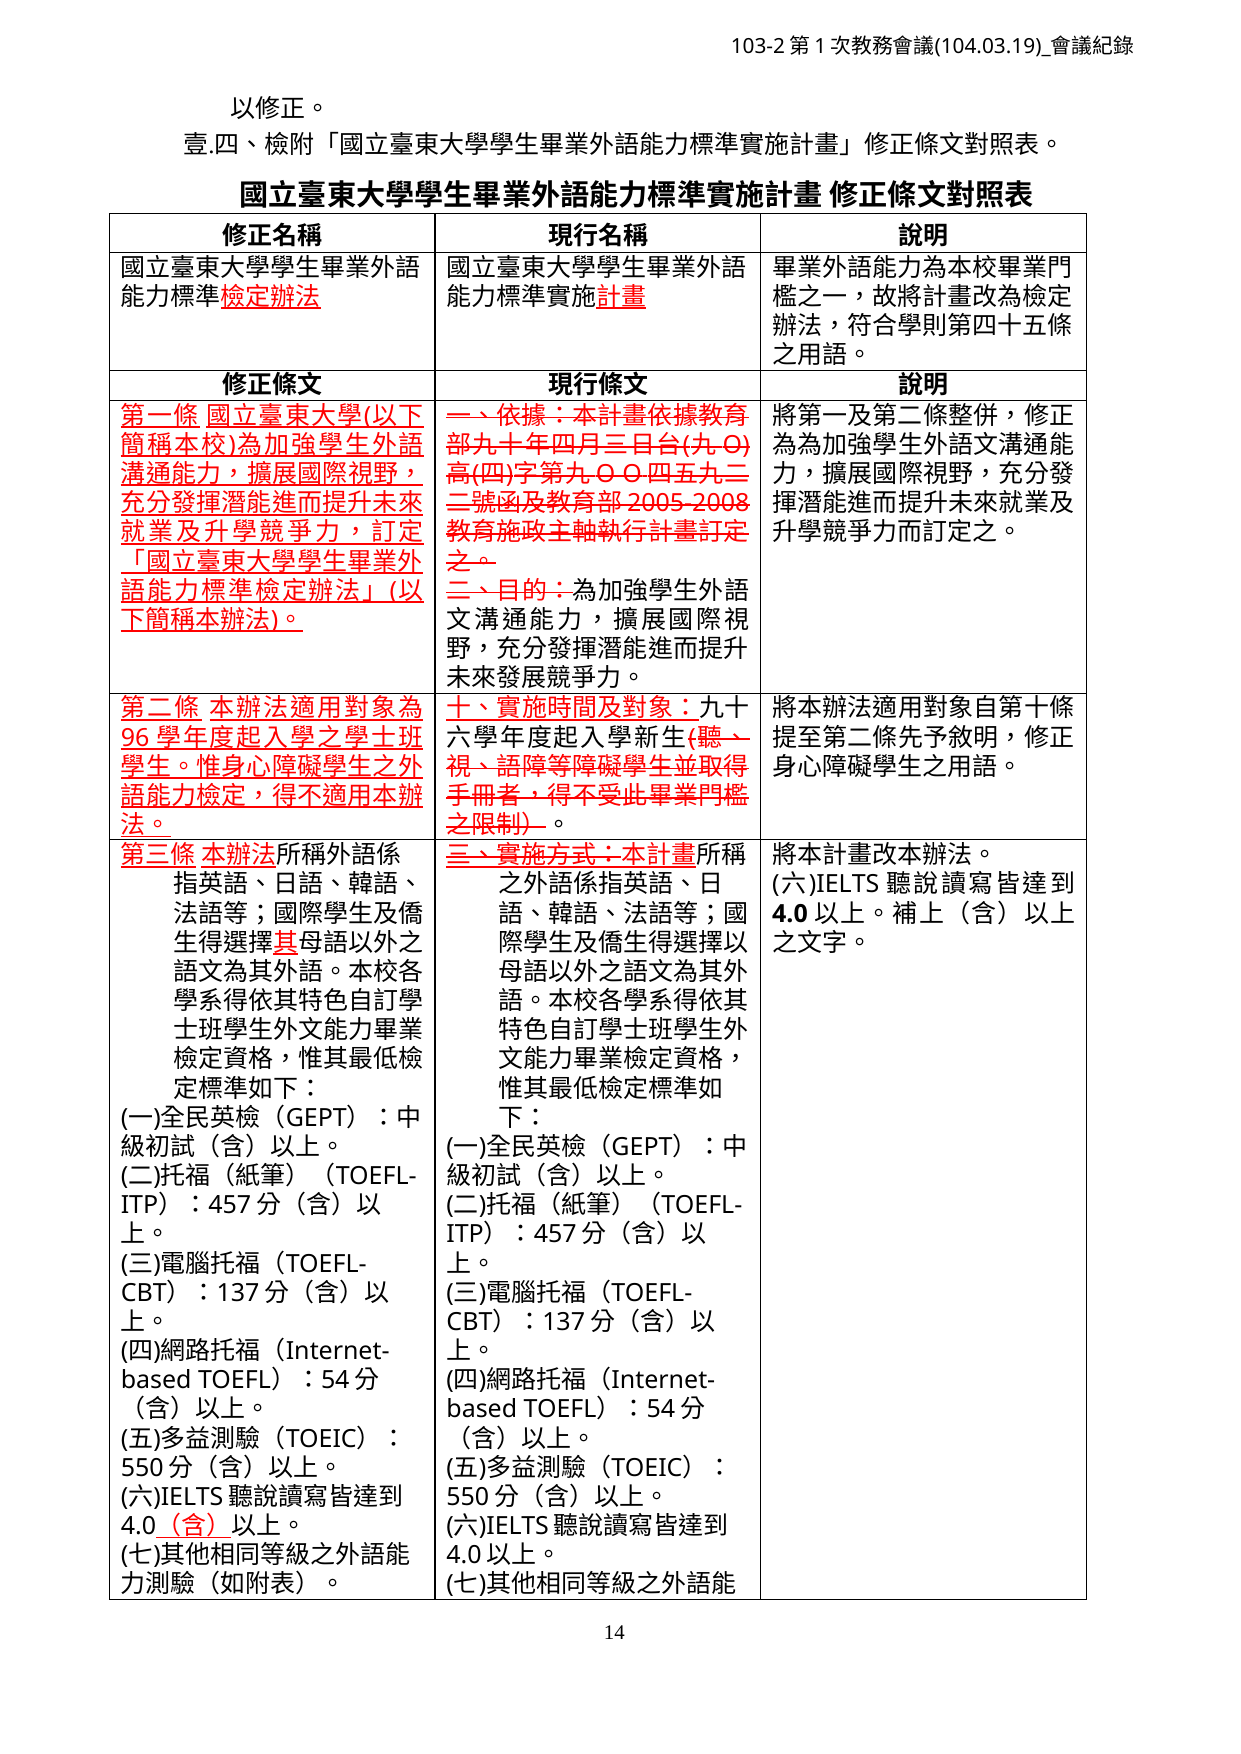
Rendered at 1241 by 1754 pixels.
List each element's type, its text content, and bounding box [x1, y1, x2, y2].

table_cell 三、實施方式：本計畫所稱之外語係指英語、日語、韓語、法語等；國際學生及僑生得選擇以母語以外之語文為其外語。本校各學系得依其特色自訂學士班學生外文能力畢業檢定資格，惟其最低檢定標準如下： (一)全民英檢（GEPT）：中級初試（含）以上。 (二)托福（紙筆）（TOEFL-ITP）：457分（含）以上。 (三)電腦托福（TOEFL-CBT）：137分（含）以上。 (四)網路托福（Internet-based TOEFL）：54分（含）以上。 (五)多益測驗（TOEIC）：550分（含）以上。 (六)IELTS聽說讀寫皆達到4.0以上。 (七)其他相同等級之外語能 [436, 840, 760, 1599]
list 檢附「國立臺東大學學生畢業外語能力標準實施計畫」修正條文對照表。 [183, 125, 1134, 161]
table_cell 說明 [761, 371, 1086, 400]
table_cell 國立臺東大學學生畢業外語能力標準檢定辦法 [110, 253, 434, 369]
table_cell 十、實施時間及對象：九十六學年度起入學新生(聽、視、語障等障礙學生並取得手冊者，得不受此畢業門檻之限制）。 [436, 694, 760, 839]
table_cell 一、依據：本計畫依據教育部九十年四月三日台(九O)高(四)字第九O O四五九二二號函及教育部2005-2008教育施政主軸執行計畫訂定之。 二、目的：為加強學生外語文溝通能力，擴展國際視野，充分發揮潛能進而提升未來發展競爭力。 [436, 401, 760, 692]
list 以修正。 [183, 89, 1134, 125]
table_cell 第三條 本辦法所稱外語係指英語、日語、韓語、法語等；國際學生及僑生得選擇其母語以外之語文為其外語。本校各學系得依其特色自訂學士班學生外文能力畢業檢定資格，惟其最低檢定標準如下： (一)全民英檢（GEPT）：中級初試（含）以上。 (二)托福（紙筆）（TOEFL-ITP）：457分（含）以上。 (三)電腦托福（TOEFL-CBT）：137分（含）以上。 (四)網路托福（Internet-based TOEFL）：54分（含）以上。 (五)多益測驗（TOEIC）：550分（含）以上。 (六)IELTS聽說讀寫皆達到4.0（含）以上。 (七)其他相同等級之外語能力測驗（如附表）。 [110, 840, 434, 1599]
table_cell 修正條文 [110, 371, 434, 400]
table_cell 畢業外語能力為本校畢業門檻之一，故將計畫改為檢定辦法，符合學則第四十五條之用語。 [761, 253, 1086, 369]
list 國立臺東大學學生畢業外語能力標準實施計畫 修正條文對照表 [139, 174, 1134, 213]
table_cell 將第一及第二條整併，修正為為加強學生外語文溝通能力，擴展國際視野，充分發揮潛能進而提升未來就業及升學競爭力而訂定之。 [761, 401, 1086, 692]
table_cell 將本辦法適用對象自第十條提至第二條先予敘明，修正身心障礙學生之用語。 [761, 694, 1086, 839]
table_cell 第二條 本辦法適用對象為96學年度起入學之學士班學生。惟身心障礙學生之外語能力檢定，得不適用本辦法。 [110, 694, 434, 839]
table_header 現行名稱 [436, 214, 760, 252]
table_cell 國立臺東大學學生畢業外語能力標準實施計畫 [436, 253, 760, 369]
table_header 修正名稱 [110, 214, 434, 252]
table_cell 現行條文 [436, 371, 760, 400]
table_header 說明 [761, 214, 1086, 252]
table_cell 將本計畫改本辦法。 (六)IELTS聽說讀寫皆達到4.0以上。補上（含）以上之文字。 [761, 840, 1086, 1599]
table_cell 第一條 國立臺東大學(以下簡稱本校)為加強學生外語溝通能力，擴展國際視野，充分發揮潛能進而提升未來就業及升學競爭力，訂定「國立臺東大學學生畢業外語能力標準檢定辦法」(以下簡稱本辦法)。 [110, 401, 434, 692]
